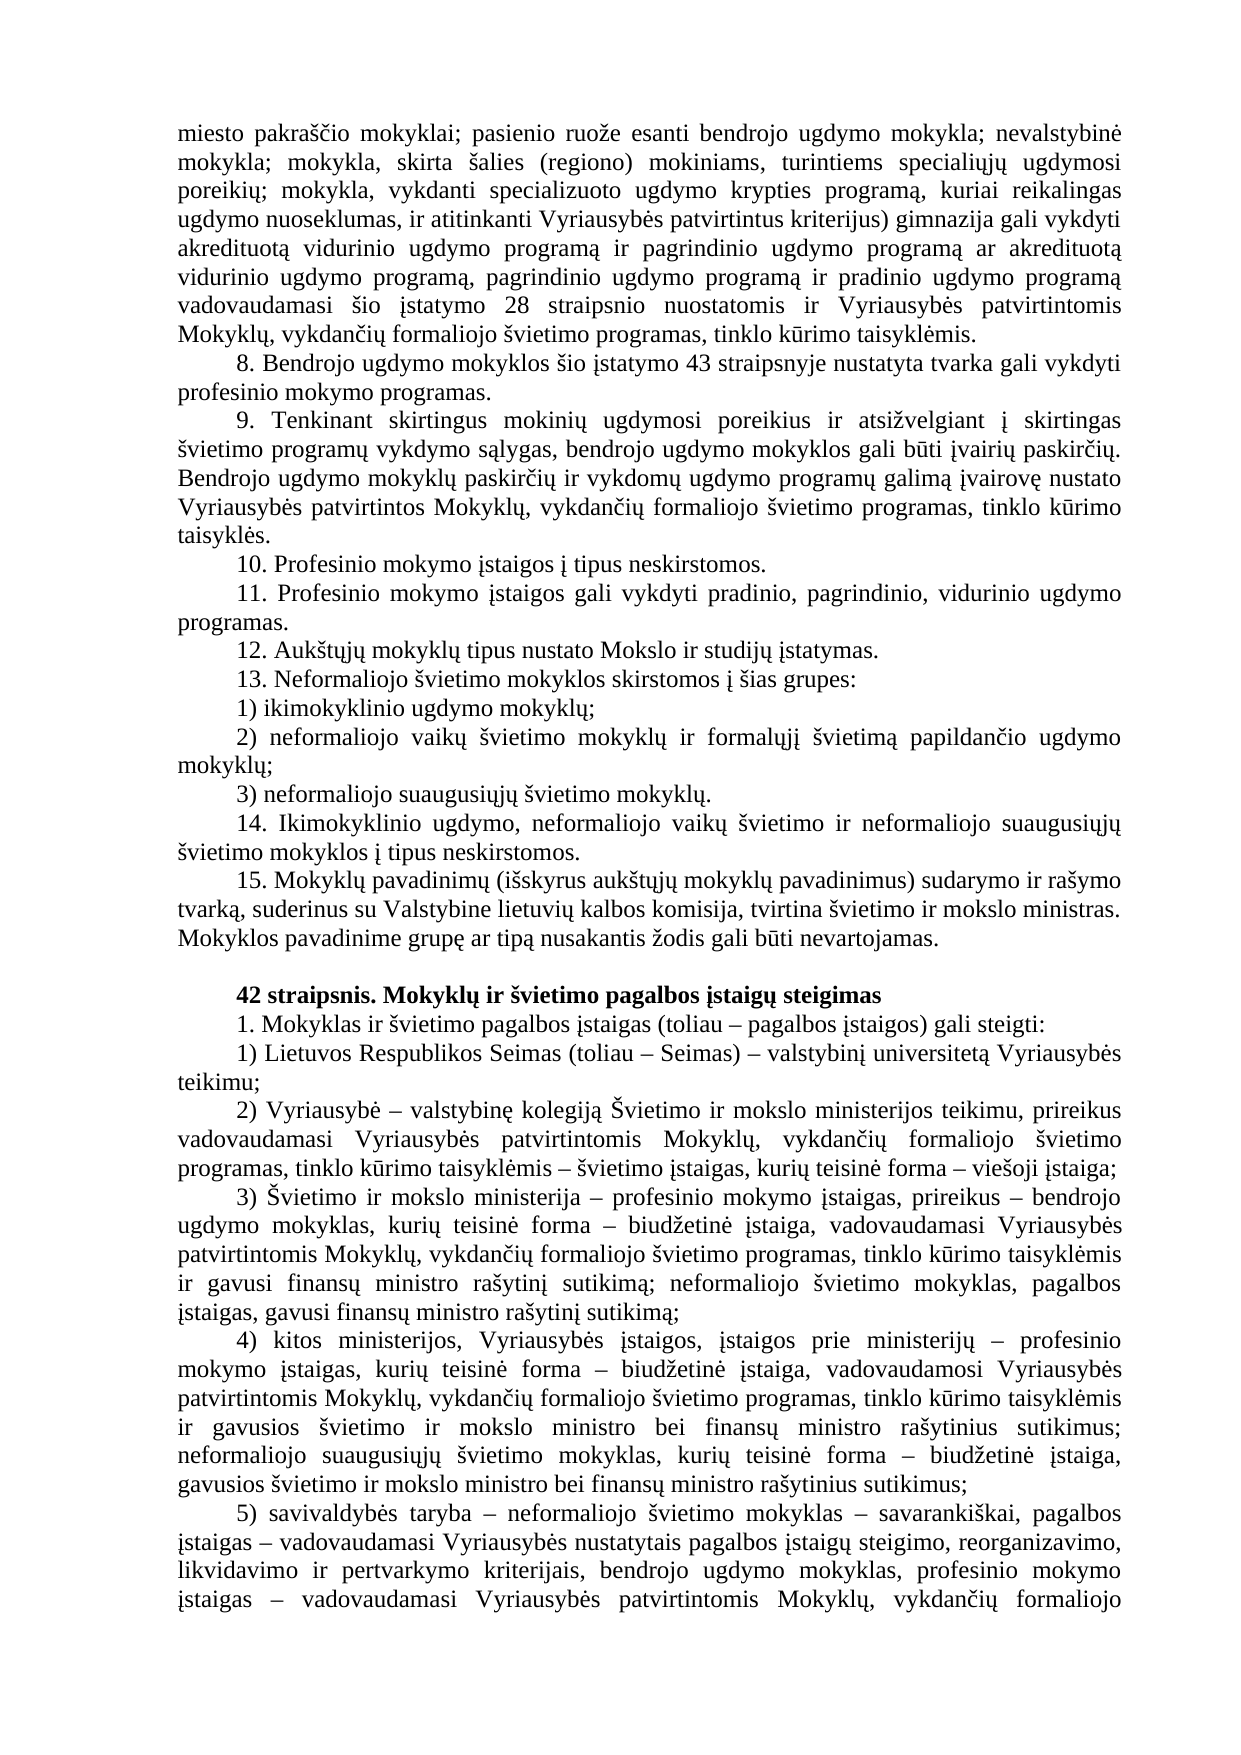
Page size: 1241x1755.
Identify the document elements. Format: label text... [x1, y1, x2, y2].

text 2) neformaliojo vaikų švietimo mokyklų ir formalųjį švietimą papildančio ugdymo mokyklų; [177, 722, 1122, 779]
text 13. Neformaliojo švietimo mokyklos skirstomos į šias grupes: [177, 664, 1122, 693]
text 14. Ikimokyklinio ugdymo, neformaliojo vaikų švietimo ir neformaliojo suaugusiųjų švietimo mokyklos į tipus neskirstomos. [177, 808, 1122, 866]
text 10. Profesinio mokymo įstaigos į tipus neskirstomos. [177, 549, 1122, 578]
text 1) Lietuvos Respublikos Seimas (toliau – Seimas) – valstybinį universitetą Vyriausybės teikimu; [177, 1038, 1122, 1096]
text 3) Švietimo ir mokslo ministerija – profesinio mokymo įstaigas, prireikus – bendrojo ugdymo mokyklas, kurių teisinė forma – biudžetinė įstaiga, vadovaudamasi Vyriausybės patvirtintomis Mokyklų, vykdančių formaliojo švietimo programas, tinklo kūrimo taisyklėmis ir gavusi finansų ministro rašytinį sutikimą; neformaliojo švietimo mokyklas, pagalbos įstaigas, gavusi finansų ministro rašytinį sutikimą; [177, 1182, 1122, 1326]
text 1) ikimokyklinio ugdymo mokyklų; [177, 693, 1122, 722]
text 1. Mokyklas ir švietimo pagalbos įstaigas (toliau – pagalbos įstaigos) gali steigti: [177, 1009, 1122, 1038]
text 8. Bendrojo ugdymo mokyklos šio įstatymo 43 straipsnyje nustatyta tvarka gali vykdyti profesinio mokymo programas. [177, 348, 1122, 406]
text 15. Mokyklų pavadinimų (išskyrus aukštųjų mokyklų pavadinimus) sudarymo ir rašymo tvarką, suderinus su Valstybine lietuvių kalbos komisija, tvirtina švietimo ir mokslo ministras. Mokyklos pavadinime grupę ar tipą nusakantis žodis gali būti nevartojamas. [177, 866, 1122, 952]
text 4) kitos ministerijos, Vyriausybės įstaigos, įstaigos prie ministerijų – profesinio mokymo įstaigas, kurių teisinė forma – biudžetinė įstaiga, vadovaudamosi Vyriausybės patvirtintomis Mokyklų, vykdančių formaliojo švietimo programas, tinklo kūrimo taisyklėmis ir gavusios švietimo ir mokslo ministro bei finansų ministro rašytinius sutikimus; neformaliojo suaugusiųjų švietimo mokyklas, kurių teisinė forma – biudžetinė įstaiga, gavusios švietimo ir mokslo ministro bei finansų ministro rašytinius sutikimus; [177, 1326, 1122, 1498]
text 3) neformaliojo suaugusiųjų švietimo mokyklų. [177, 779, 1122, 808]
text 42 straipsnis. Mokyklų ir švietimo pagalbos įstaigų steigimas [177, 981, 1122, 1009]
text 11. Profesinio mokymo įstaigos gali vykdyti pradinio, pagrindinio, vidurinio ugdymo programas. [177, 578, 1122, 636]
text miesto pakraščio mokyklai; pasienio ruože esanti bendrojo ugdymo mokykla; nevalstybinė mokykla; mokykla, skirta šalies (regiono) mokiniams, turintiems specialiųjų ugdymosi poreikių; mokykla, vykdanti specializuoto ugdymo krypties programą, kuriai reikalingas ugdymo nuoseklumas, ir atitinkanti Vyriausybės patvirtintus kriterijus) gimnazija gali vykdyti akredituotą vidurinio ugdymo programą ir pagrindinio ugdymo programą ar akredituotą vidurinio ugdymo programą, pagrindinio ugdymo programą ir pradinio ugdymo programą vadovaudamasi šio įstatymo 28 straipsnio nuostatomis ir Vyriausybės patvirtintomis Mokyklų, vykdančių formaliojo švietimo programas, tinklo kūrimo taisyklėmis. [177, 118, 1122, 348]
text 12. Aukštųjų mokyklų tipus nustato Mokslo ir studijų įstatymas. [177, 636, 1122, 664]
text 9. Tenkinant skirtingus mokinių ugdymosi poreikius ir atsižvelgiant į skirtingas švietimo programų vykdymo sąlygas, bendrojo ugdymo mokyklos gali būti įvairių paskirčių. Bendrojo ugdymo mokyklų paskirčių ir vykdomų ugdymo programų galimą įvairovę nustato Vyriausybės patvirtintos Mokyklų, vykdančių formaliojo švietimo programas, tinklo kūrimo taisyklės. [177, 406, 1122, 549]
text 2) Vyriausybė – valstybinę kolegiją Švietimo ir mokslo ministerijos teikimu, prireikus vadovaudamasi Vyriausybės patvirtintomis Mokyklų, vykdančių formaliojo švietimo programas, tinklo kūrimo taisyklėmis – švietimo įstaigas, kurių teisinė forma – viešoji įstaiga; [177, 1096, 1122, 1182]
text 5) savivaldybės taryba – neformaliojo švietimo mokyklas – savarankiškai, pagalbos įstaigas – vadovaudamasi Vyriausybės nustatytais pagalbos įstaigų steigimo, reorganizavimo, likvidavimo ir pertvarkymo kriterijais, bendrojo ugdymo mokyklas, profesinio mokymo įstaigas – vadovaudamasi Vyriausybės patvirtintomis Mokyklų, vykdančių formaliojo [177, 1498, 1122, 1613]
